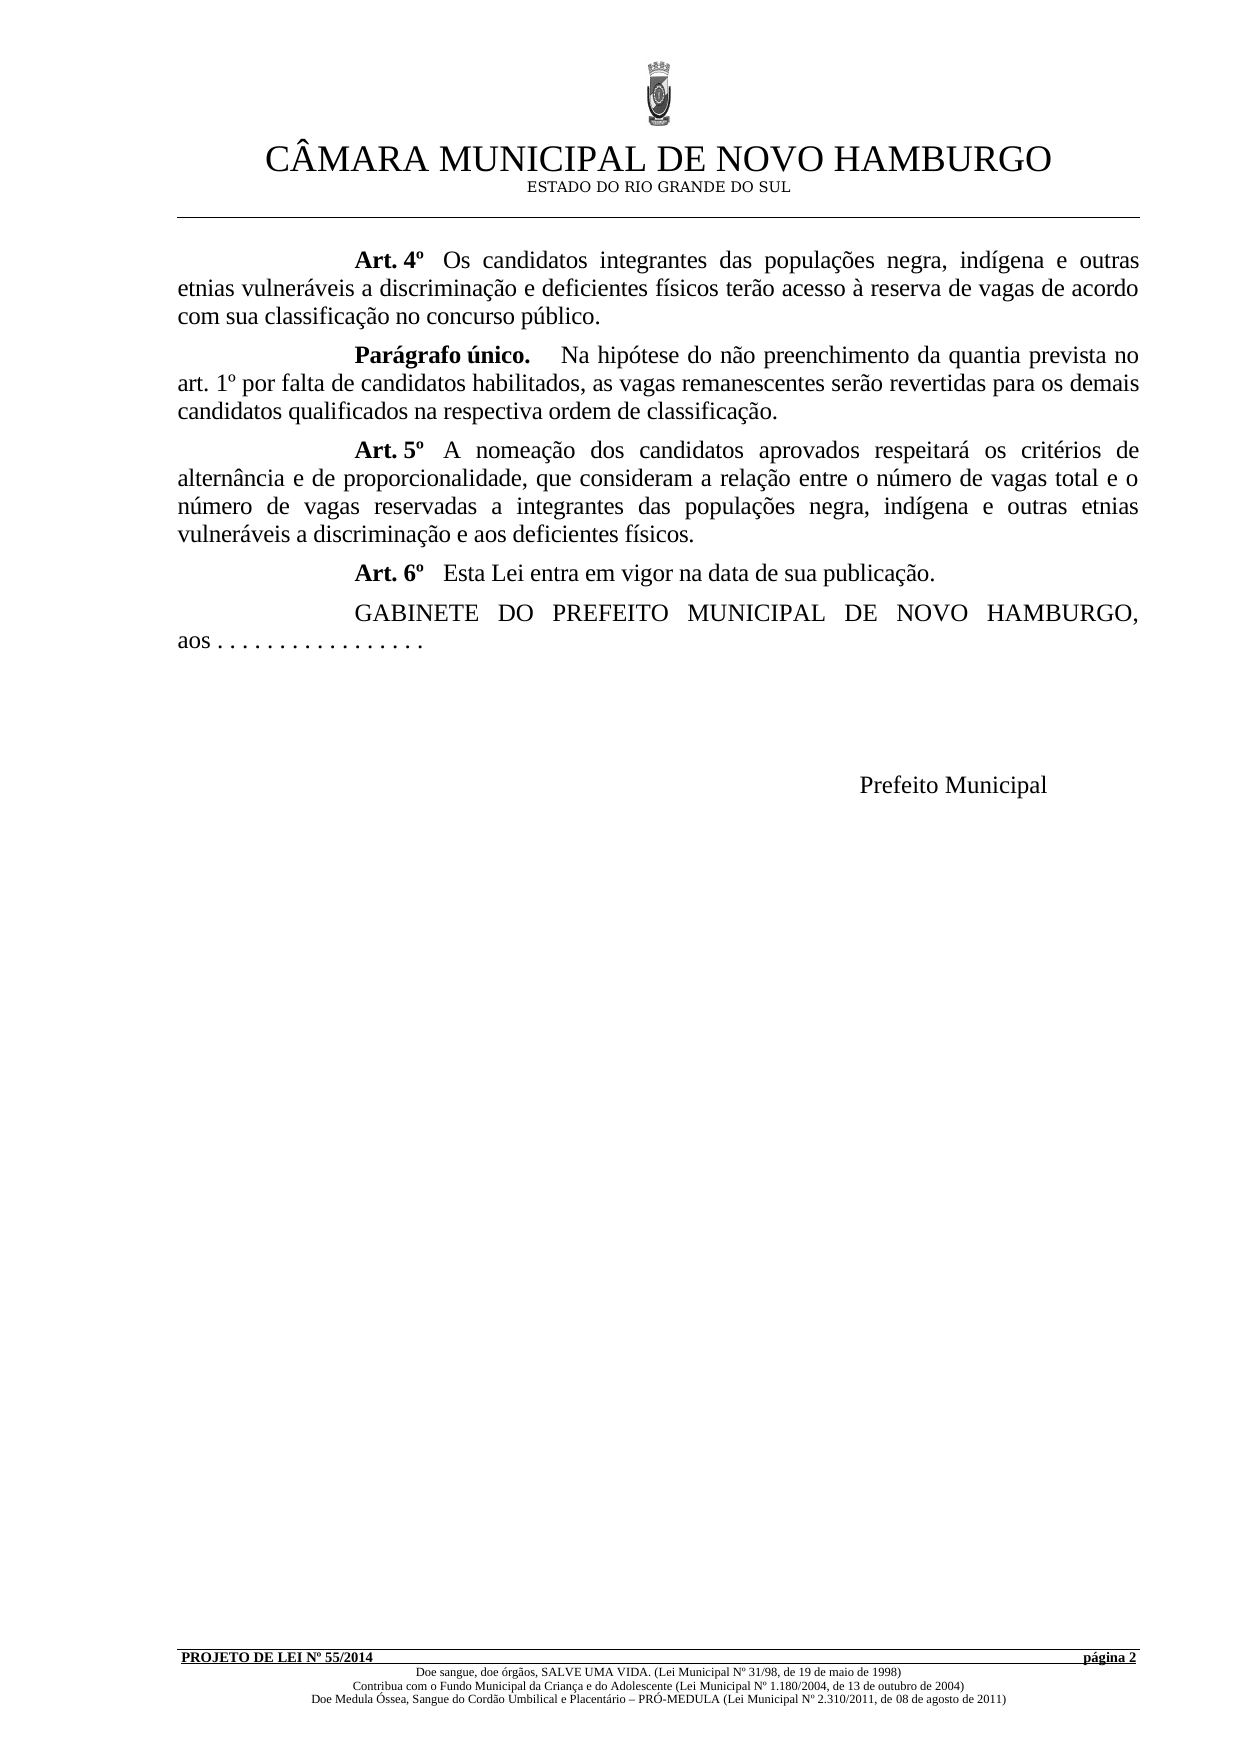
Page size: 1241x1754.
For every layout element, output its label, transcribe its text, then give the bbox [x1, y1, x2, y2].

text GABINETE DO PREFEITO MUNICIPAL DE NOVO HAMBURGO, aos . . . . . . . . . . . . . . . . . [177, 599, 1140, 654]
text Art. 4º Os candidatos integrantes das populações negra, indígena e outras etnias vulneráveis a discriminação e deficientes físicos terão acesso à reserva de vagas de acordo com sua classificação no concurso público. [177, 247, 1140, 330]
text Art. 6º Esta Lei entra em vigor na data de sua publicação. [177, 559, 1140, 587]
text Prefeito Municipal [767, 771, 1140, 798]
text Art. 5º A nomeação dos candidatos aprovados respeitará os critérios de alternância e de proporcionalidade, que consideram a relação entre o número de vagas total e o número de vagas reservadas a integrantes das populações negra, indígena e outras etnias vulneráveis a discriminação e aos deficientes físicos. [177, 437, 1140, 547]
text Parágrafo único. Na hipótese do não preenchimento da quantia prevista no art. 1º por falta de candidatos habilitados, as vagas remanescentes serão revertidas para os demais candidatos qualificados na respectiva ordem de classificação. [177, 342, 1140, 425]
